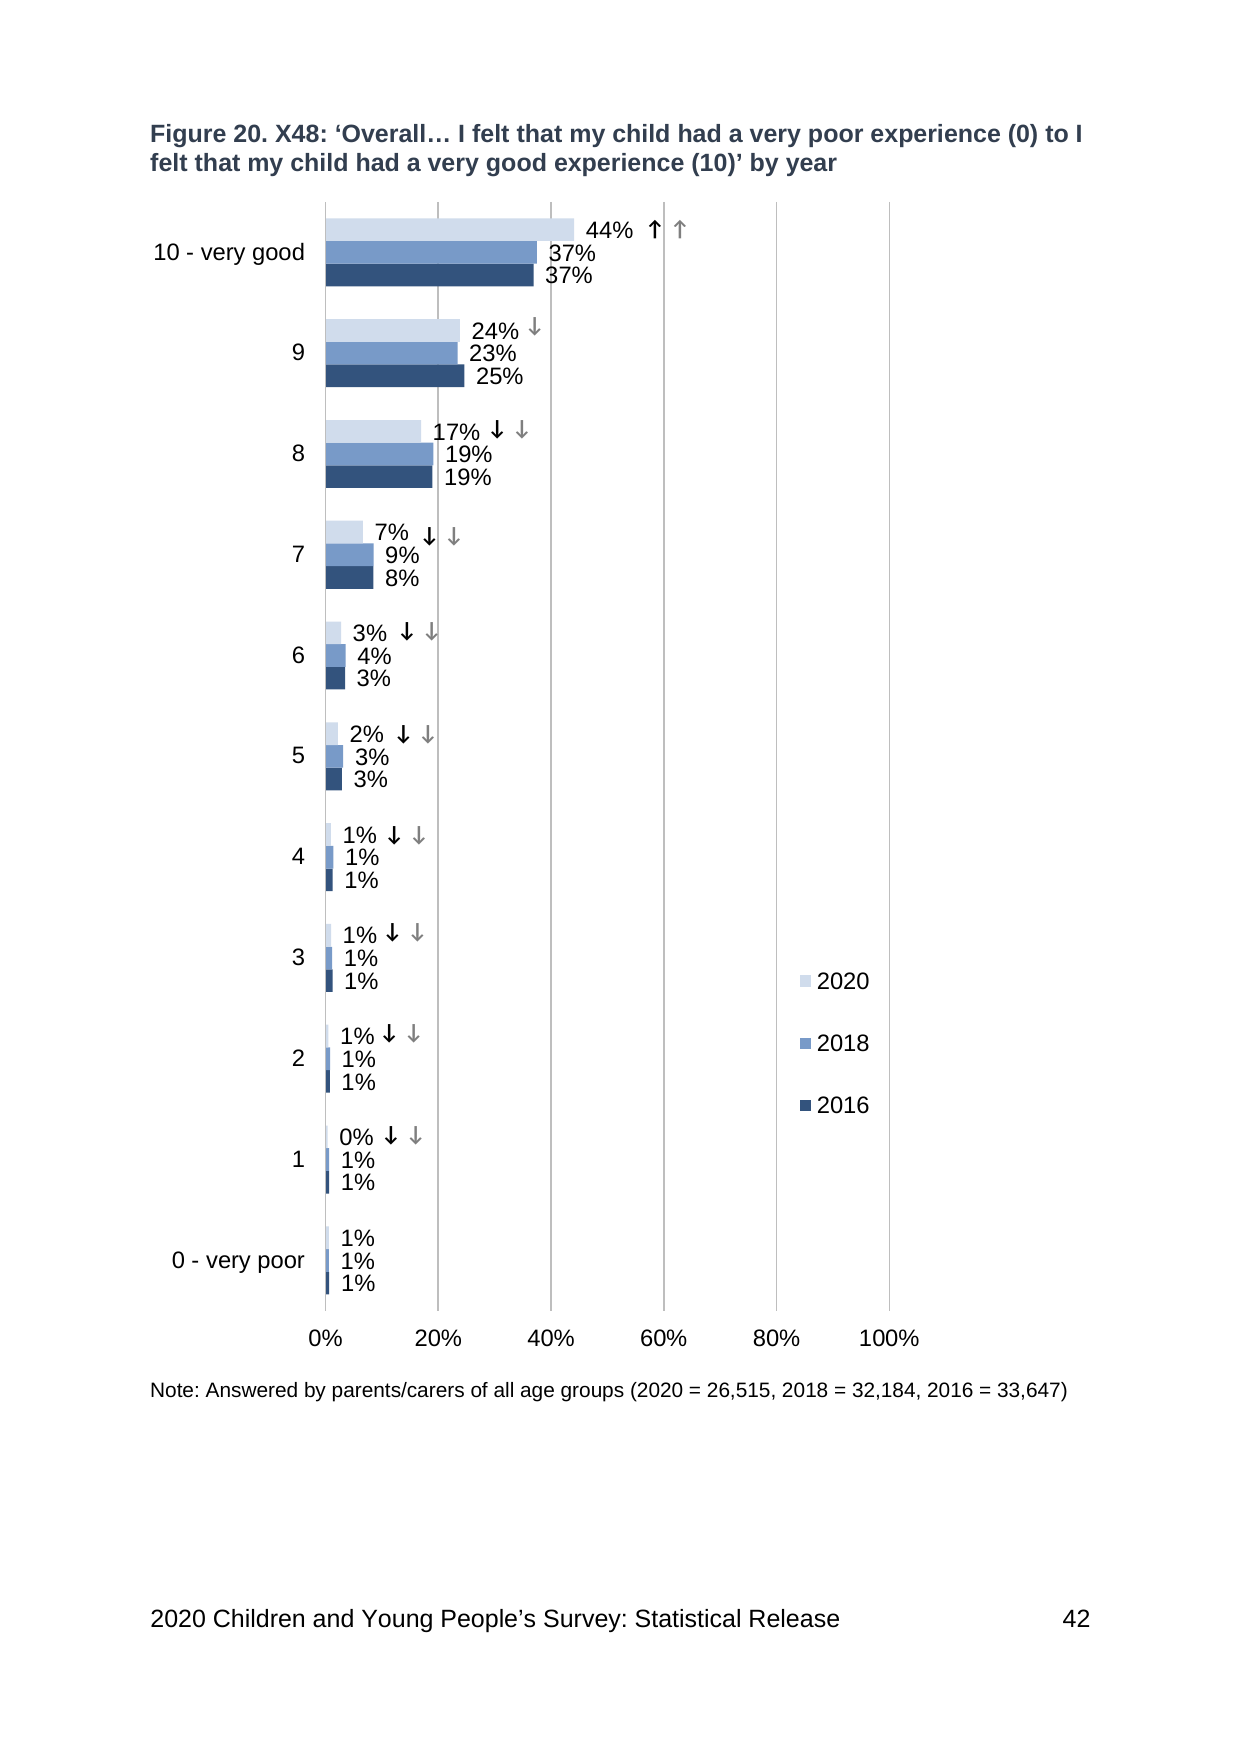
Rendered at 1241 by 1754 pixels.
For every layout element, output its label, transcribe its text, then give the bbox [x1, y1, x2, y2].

text Figure 20. X48: ‘Overall… I felt that my child had a very poor experience (0) to I felt that my child had a very good experience (10)’ by year [150, 119, 1090, 177]
text Note: Answered by parents/carers of all age groups (2020 = 26,515, 2018 = 32,184, 2016 = 33,647) [150, 1378, 1090, 1402]
